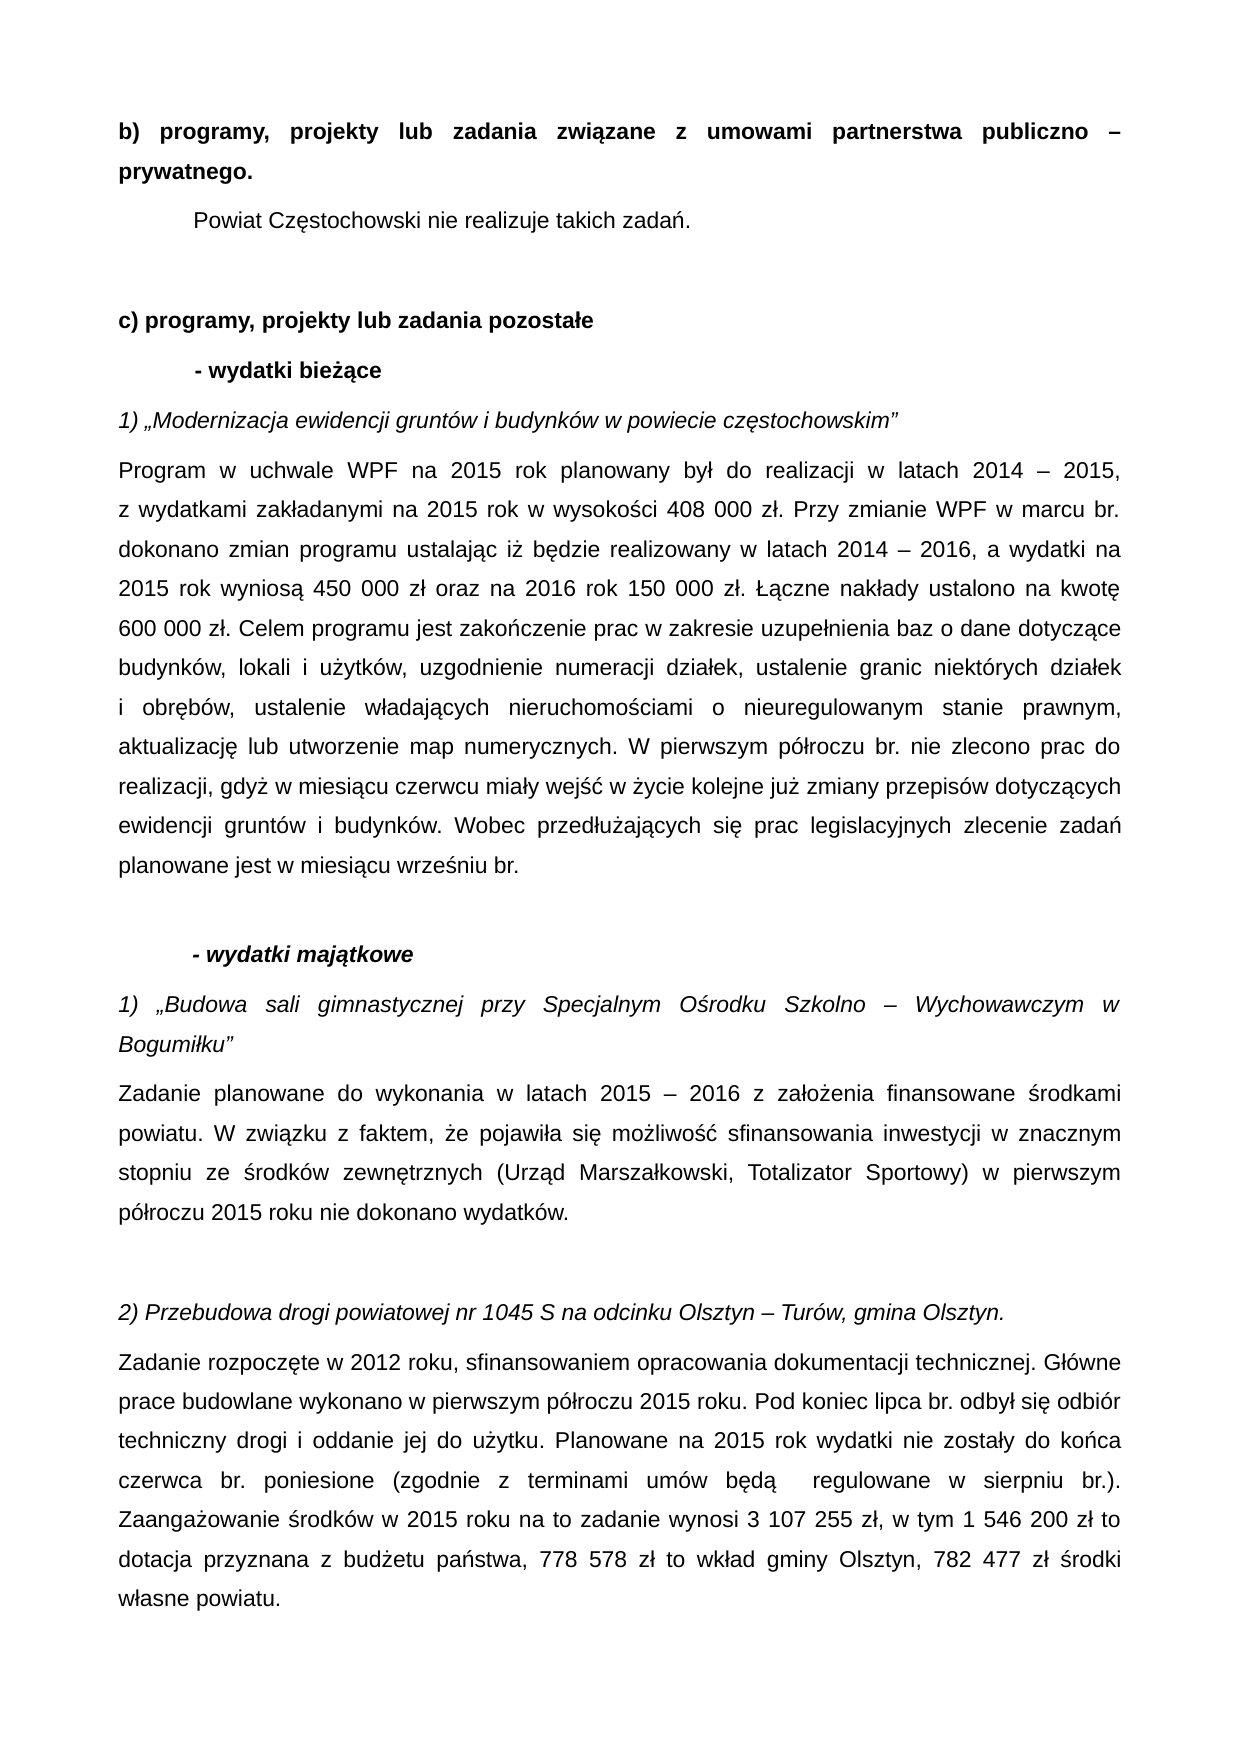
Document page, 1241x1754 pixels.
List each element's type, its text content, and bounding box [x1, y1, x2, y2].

text Zadanie rozpoczęte w 2012 roku, sfinansowaniem opracowania dokumentacji technicznej. Główne prace budowlane wykonano w pierwszym półroczu 2015 roku. Pod koniec lipca br. odbył się odbiór techniczny drogi i oddanie jej do użytku. Planowane na 2015 rok wydatki nie zostały do końca czerwca br. poniesione (zgodnie z terminami umów będą regulowane w sierpniu br.). Zaangażowanie środków w 2015 roku na to zadanie wynosi 3 107 255 zł, w tym 1 546 200 zł to dotacja przyznana z budżetu państwa, 778 578 zł to wkład gminy Olsztyn, 782 477 zł środki własne powiatu. [118, 1348, 1122, 1612]
text Program w uchwale WPF na 2015 rok planowany był do realizacji w latach 2014 – 2015, z wydatkami zakładanymi na 2015 rok w wysokości 408 000 zł. Przy zmianie WPF w marcu br. dokonano zmian programu ustalając iż będzie realizowany w latach 2014 – 2016, a wydatki na 2015 rok wyniosą 450 000 zł oraz na 2016 rok 150 000 zł. Łączne nakłady ustalono na kwotę 600 000 zł. Celem programu jest zakończenie prac w zakresie uzupełnienia baz o dane dotyczące budynków, lokali i użytków, uzgodnienie numeracji działek, ustalenie granic niektórych działek i obrębów, ustalenie władających nieruchomościami o nieuregulowanym stanie prawnym, aktualizację lub utworzenie map numerycznych. W pierwszym półroczu br. nie zlecono prac do realizacji, gdyż w miesiącu czerwcu miały wejść w życie kolejne już zmiany przepisów dotyczących ewidencji gruntów i budynków. Wobec przedłużających się prac legislacyjnych zlecenie zadań planowane jest w miesiącu wrześniu br. [118, 457, 1122, 878]
text 1) „Budowa sali gimnastycznej przy Specjalnym Ośrodku Szkolno – Wychowawczym w Bogumiłku” [118, 991, 1122, 1057]
text c) programy, projekty lub zadania pozostałe [118, 307, 1122, 334]
text Powiat Częstochowski nie realizuje takich zadań. [193, 207, 1122, 234]
text - wydatki majątkowe [118, 941, 1122, 967]
text 2) Przebudowa drogi powiatowej nr 1045 S na odcinku Olsztyn – Turów, gmina Olsztyn. [118, 1299, 1122, 1325]
text Zadanie planowane do wykonania w latach 2015 – 2016 z założenia finansowane środkami powiatu. W związku z faktem, że pojawiła się możliwość sfinansowania inwestycji w znacznym stopniu ze środków zewnętrznych (Urząd Marszałkowski, Totalizator Sportowy) w pierwszym półroczu 2015 roku nie dokonano wydatków. [118, 1080, 1122, 1225]
text b) programy, projekty lub zadania związane z umowami partnerstwa publiczno – prywatnego. [118, 118, 1122, 184]
text - wydatki bieżące [118, 357, 1122, 383]
text 1) „Modernizacja ewidencji gruntów i budynków w powiecie częstochowskim” [118, 407, 1122, 433]
